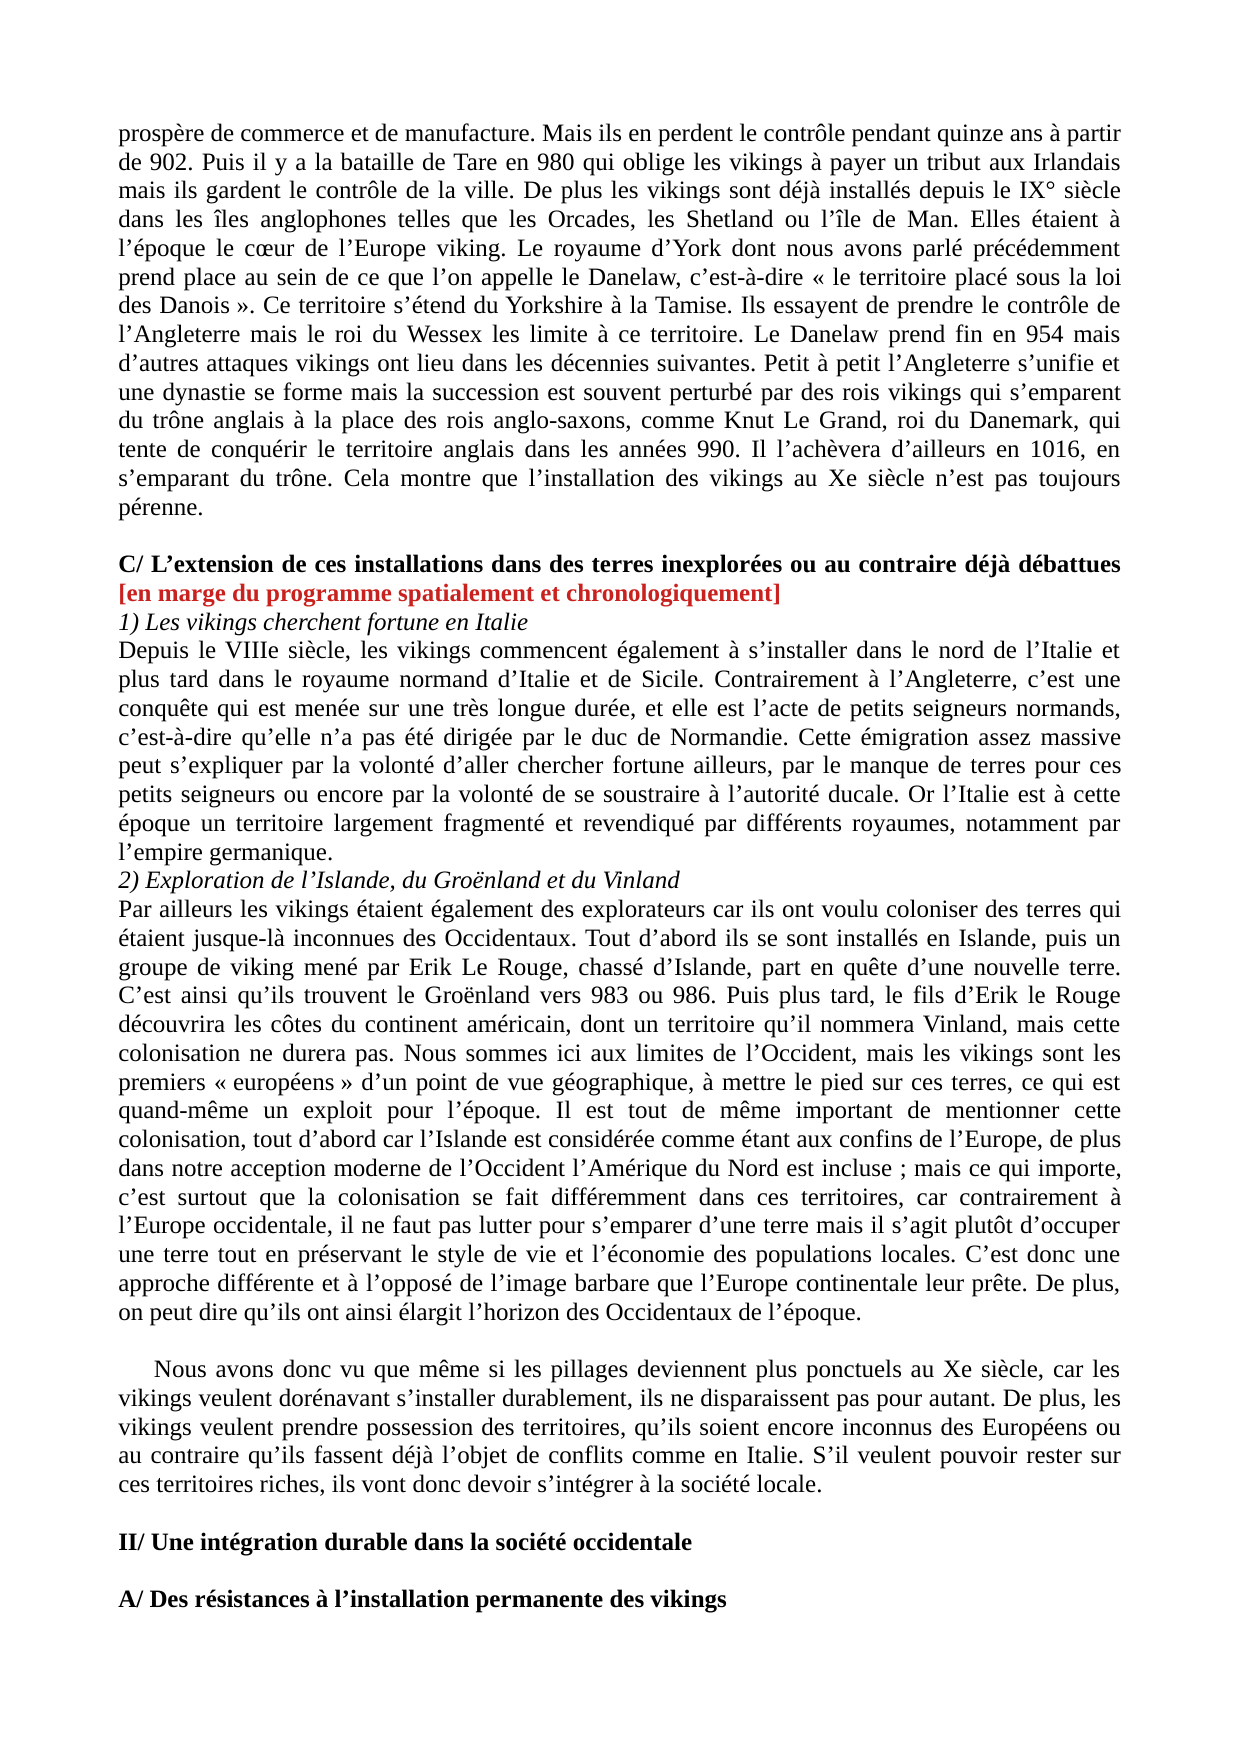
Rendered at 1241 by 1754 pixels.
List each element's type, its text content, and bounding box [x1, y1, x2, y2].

text II/ Une intégration durable dans la société occidentale [118, 1527, 1122, 1556]
text C/ L’extension de ces installations dans des terres inexplorées ou au contraire déjà débattues [en marge du programme spatialement et chronologiquement] [118, 549, 1122, 607]
text 1) Les vikings cherchent fortune en Italie [118, 607, 1122, 636]
text 2) Exploration de l’Islande, du Groënland et du Vinland [118, 866, 1122, 894]
text Nous avons donc vu que même si les pillages deviennent plus ponctuels au Xe siècle, car les vikings veulent dorénavant s’installer durablement, ils ne disparaissent pas pour autant. De plus, les vikings veulent prendre possession des territoires, qu’ils soient encore inconnus des Européens ou au contraire qu’ils fassent déjà l’objet de conflits comme en Italie. S’il veulent pouvoir rester sur ces territoires riches, ils vont donc devoir s’intégrer à la société locale. [118, 1354, 1122, 1498]
text Depuis le VIIIe siècle, les vikings commencent également à s’installer dans le nord de l’Italie et plus tard dans le royaume normand d’Italie et de Sicile. Contrairement à l’Angleterre, c’est une conquête qui est menée sur une très longue durée, et elle est l’acte de petits seigneurs normands, c’est-à-dire qu’elle n’a pas été dirigée par le duc de Normandie. Cette émigration assez massive peut s’expliquer par la volonté d’aller chercher fortune ailleurs, par le manque de terres pour ces petits seigneurs ou encore par la volonté de se soustraire à l’autorité ducale. Or l’Italie est à cette époque un territoire largement fragmenté et revendiqué par différents royaumes, notamment par l’empire germanique. [118, 636, 1122, 866]
text prospère de commerce et de manufacture. Mais ils en perdent le contrôle pendant quinze ans à partir de 902. Puis il y a la bataille de Tare en 980 qui oblige les vikings à payer un tribut aux Irlandais mais ils gardent le contrôle de la ville. De plus les vikings sont déjà installés depuis le IX° siècle dans les îles anglophones telles que les Orcades, les Shetland ou l’île de Man. Elles étaient à l’époque le cœur de l’Europe viking. Le royaume d’York dont nous avons parlé précédemment prend place au sein de ce que l’on appelle le Danelaw, c’est-à-dire « le territoire placé sous la loi des Danois ». Ce territoire s’étend du Yorkshire à la Tamise. Ils essayent de prendre le contrôle de l’Angleterre mais le roi du Wessex les limite à ce territoire. Le Danelaw prend fin en 954 mais d’autres attaques vikings ont lieu dans les décennies suivantes. Petit à petit l’Angleterre s’unifie et une dynastie se forme mais la succession est souvent perturbé par des rois vikings qui s’emparent du trône anglais à la place des rois anglo-saxons, comme Knut Le Grand, roi du Danemark, qui tente de conquérir le territoire anglais dans les années 990. Il l’achèvera d’ailleurs en 1016, en s’emparant du trône. Cela montre que l’installation des vikings au Xe siècle n’est pas toujours pérenne. [118, 118, 1122, 521]
text Par ailleurs les vikings étaient également des explorateurs car ils ont voulu coloniser des terres qui étaient jusque-là inconnues des Occidentaux. Tout d’abord ils se sont installés en Islande, puis un groupe de viking mené par Erik Le Rouge, chassé d’Islande, part en quête d’une nouvelle terre. C’est ainsi qu’ils trouvent le Groënland vers 983 ou 986. Puis plus tard, le fils d’Erik le Rouge découvrira les côtes du continent américain, dont un territoire qu’il nommera Vinland, mais cette colonisation ne durera pas. Nous sommes ici aux limites de l’Occident, mais les vikings sont les premiers « européens » d’un point de vue géographique, à mettre le pied sur ces terres, ce qui est quand-même un exploit pour l’époque. Il est tout de même important de mentionner cette colonisation, tout d’abord car l’Islande est considérée comme étant aux confins de l’Europe, de plus dans notre acception moderne de l’Occident l’Amérique du Nord est incluse ; mais ce qui importe, c’est surtout que la colonisation se fait différemment dans ces territoires, car contrairement à l’Europe occidentale, il ne faut pas lutter pour s’emparer d’une terre mais il s’agit plutôt d’occuper une terre tout en préservant le style de vie et l’économie des populations locales. C’est donc une approche différente et à l’opposé de l’image barbare que l’Europe continentale leur prête. De plus, on peut dire qu’ils ont ainsi élargit l’horizon des Occidentaux de l’époque. [118, 894, 1122, 1326]
text A/ Des résistances à l’installation permanente des vikings [118, 1584, 1122, 1613]
